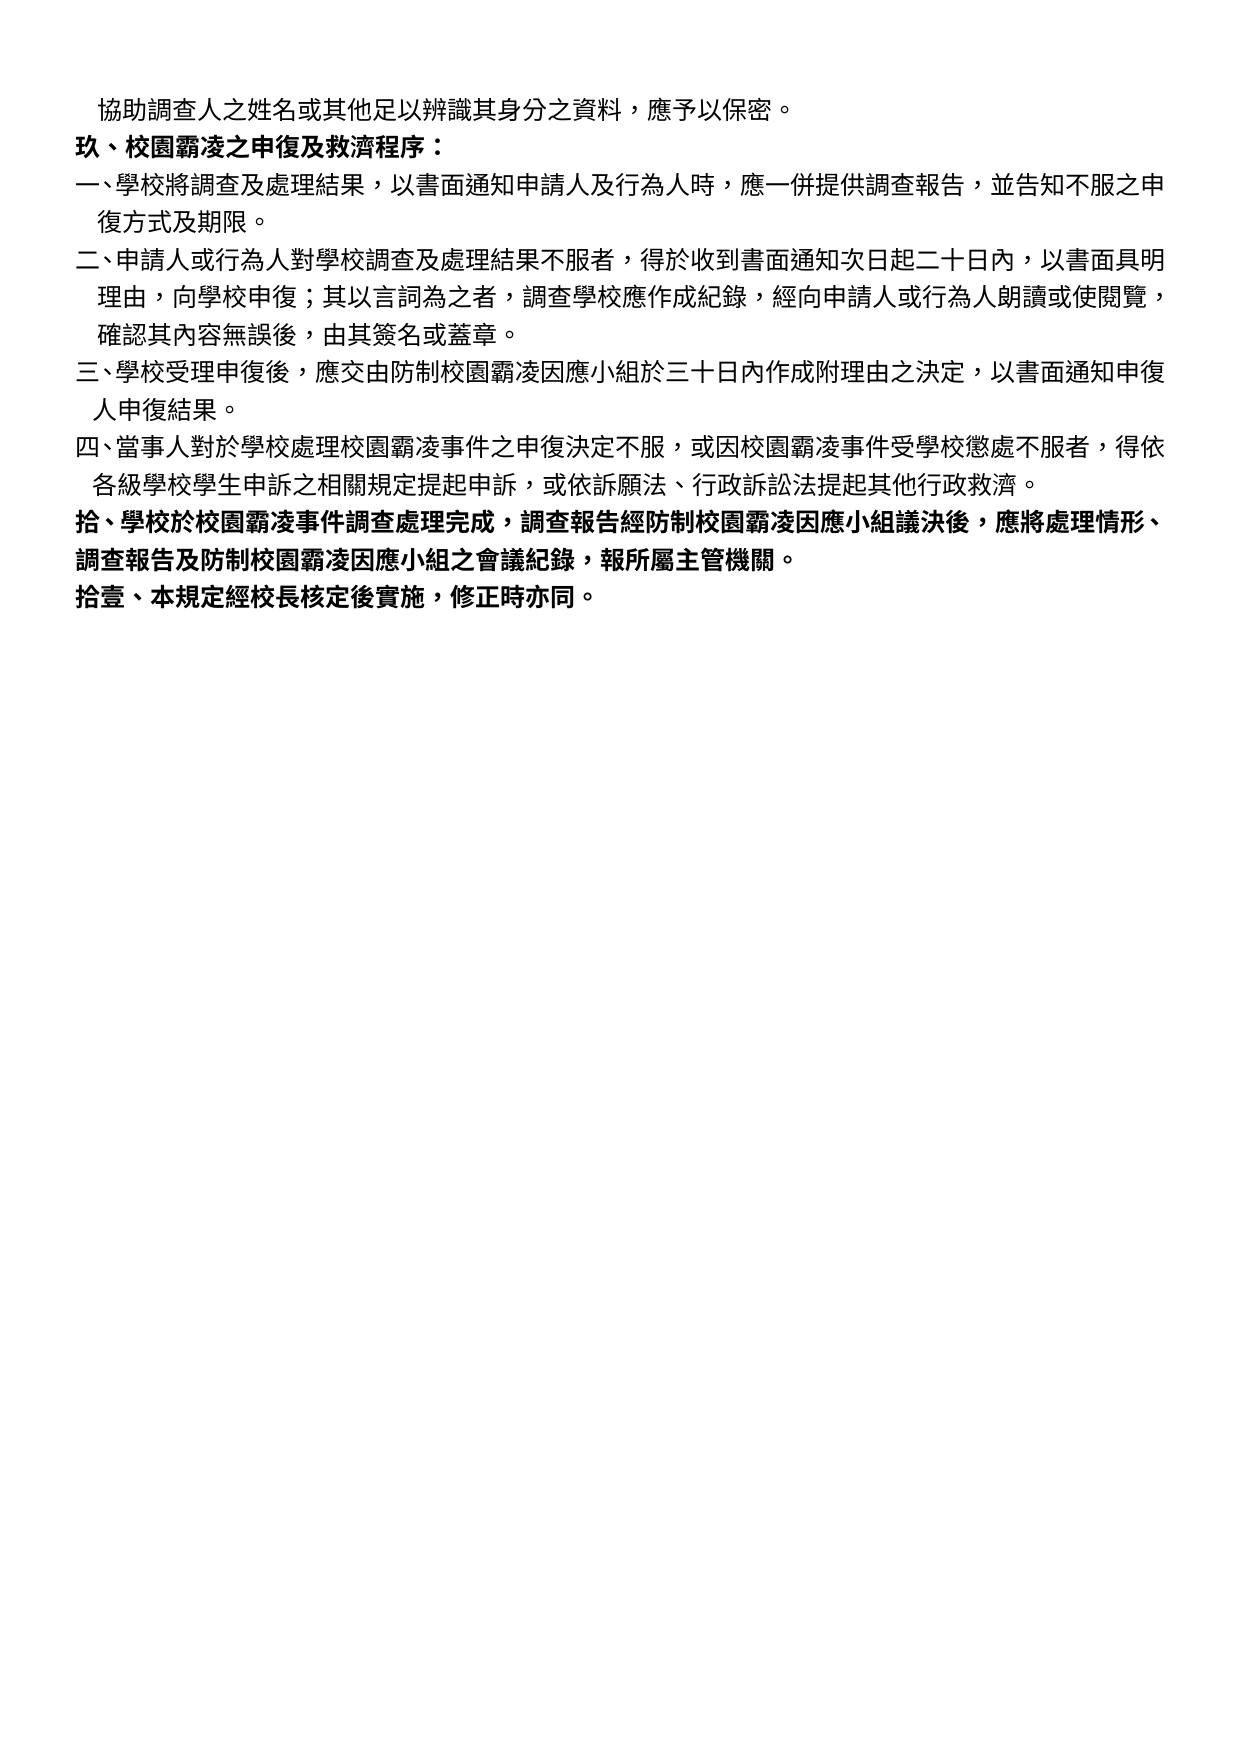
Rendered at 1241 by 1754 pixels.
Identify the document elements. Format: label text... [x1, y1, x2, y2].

text 四、當事人對於學校處理校園霸凌事件之申復決定不服，或因校園霸凌事件受學校懲處不服者，得依 [75, 427, 1165, 464]
text 確認其內容無誤後，由其簽名或蓋章。 [75, 314, 1165, 352]
text 人申復結果。 [75, 389, 1165, 427]
text 一、學校將調查及處理結果，以書面通知申請人及行為人時，應一併提供調查報告，並告知不服之申 [75, 164, 1165, 202]
text 理由，向學校申復；其以言詞為之者，調查學校應作成紀錄，經向申請人或行為人朗讀或使閱覽， [75, 277, 1165, 314]
text 復方式及期限。 [75, 202, 1165, 239]
text 玖、校園霸凌之申復及救濟程序： [75, 127, 1165, 164]
text 協助調查人之姓名或其他足以辨識其身分之資料，應予以保密。 [75, 89, 1165, 127]
text 二、申請人或行為人對學校調查及處理結果不服者，得於收到書面通知次日起二十日內，以書面具明 [75, 239, 1165, 277]
text 三、學校受理申復後，應交由防制校園霸凌因應小組於三十日內作成附理由之決定，以書面通知申復 [75, 352, 1165, 389]
text 拾、學校於校園霸凌事件調查處理完成，調查報告經防制校園霸凌因應小組議決後，應將處理情形、調查報告及防制校園霸凌因應小組之會議紀錄，報所屬主管機關。 [75, 502, 1165, 577]
text 拾壹、本規定經校長核定後實施，修正時亦同。 [75, 577, 1165, 614]
text 各級學校學生申訴之相關規定提起申訴，或依訴願法、行政訴訟法提起其他行政救濟。 [75, 464, 1165, 502]
